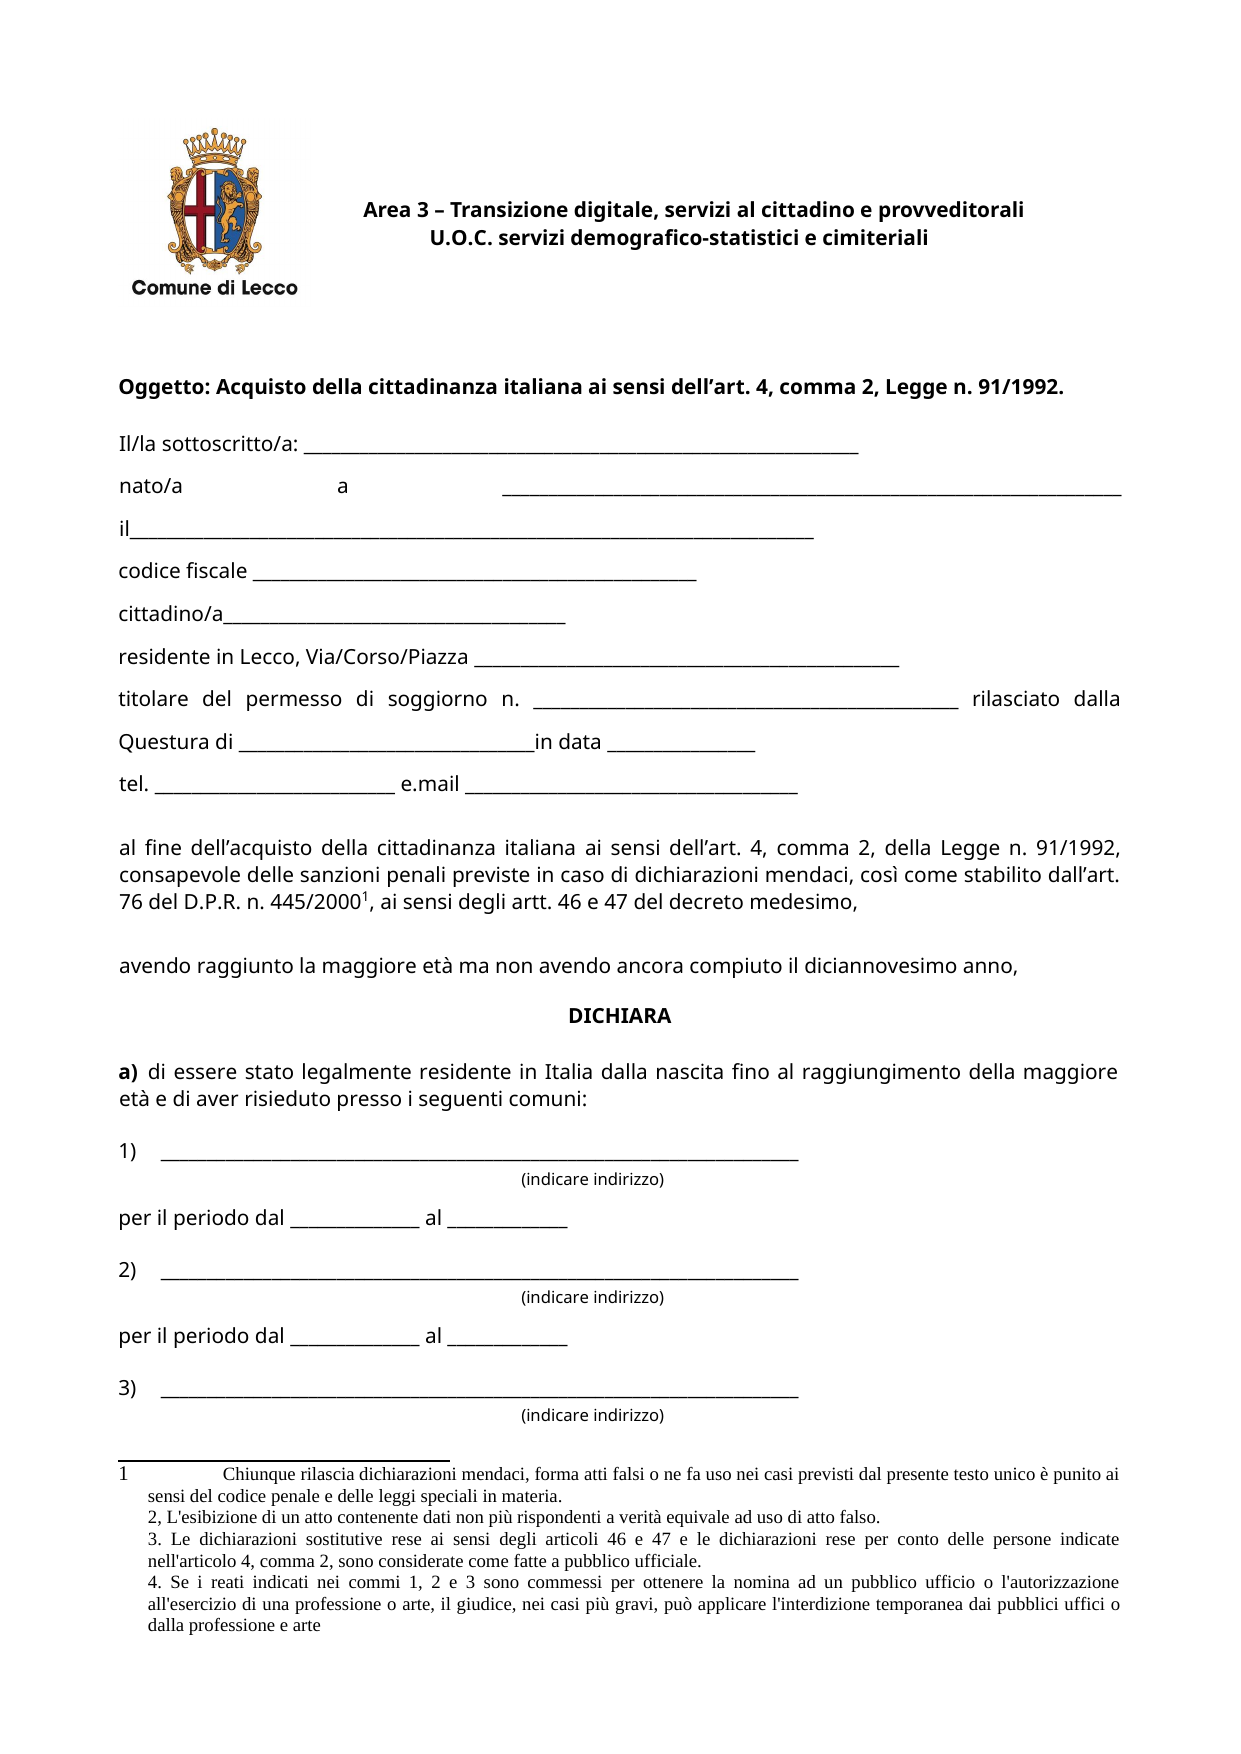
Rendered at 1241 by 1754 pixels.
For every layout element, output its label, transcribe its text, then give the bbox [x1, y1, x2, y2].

list _____________________________________________________________________ [118, 1373, 1122, 1402]
text al fine dell’acquisto della cittadinanza italiana ai sensi dell’art. 4, comma 2, della Legge n. 91/1992, consapevole delle sanzioni penali previste in caso di dichiarazioni mendaci, così come stabilito dall’art. 76 del D.P.R. n. 445/2000, ai sensi degli artt. 46 e 47 del decreto medesimo, [119, 833, 1122, 916]
text Oggetto: Acquisto della cittadinanza italiana ai sensi dell’art. 4, comma 2, Legge n. 91/1992. [118, 372, 1122, 400]
text titolare del permesso di soggiorno n. ______________________________________________ rilasciato dalla Questura di ________________________________in data ________________ [118, 684, 1122, 755]
text Il/la sottoscritto/a: ____________________________________________________________ [119, 429, 1122, 457]
text tel. __________________________ e.mail ____________________________________ [119, 769, 1122, 798]
text per il periodo dal ______________ al _____________ [118, 1321, 1122, 1349]
list di essere stato legalmente residente in Italia dalla nascita fino al raggiungimento della maggiore età e di aver risieduto presso i seguenti comuni: [118, 1058, 1120, 1112]
text U.O.C. servizi demografico-statistici e cimiteriali [311, 223, 1122, 252]
text 4. Se i reati indicati nei commi 1, 2 e 3 sono commessi per ottenere la nomina ad un pubblico ufficio o l'autorizzazione all'esercizio di una professione o arte, il giudice, nei casi più gravi, può applicare l'interdizione temporanea dai pubblici uffici o dalla professione e arte [118, 1571, 1122, 1636]
text cittadino/a_____________________________________ [118, 599, 1122, 628]
text Chiunque rilascia dichiarazioni mendaci, forma atti falsi o ne fa uso nei casi previsti dal presente testo unico è punito ai sensi del codice penale e delle leggi speciali in materia. [118, 1461, 1122, 1506]
text avendo raggiunto la maggiore età ma non avendo ancora compiuto il diciannovesimo anno, [119, 952, 1122, 980]
text DICHIARA [118, 1001, 1121, 1029]
text codice fiscale ________________________________________________ [118, 557, 1122, 585]
text 2, L'esibizione di un atto contenente dati non più rispondenti a verità equivale ad uso di atto falso. [118, 1506, 1122, 1528]
text per il periodo dal ______________ al _____________ [118, 1203, 1122, 1231]
text 3. Le dichiarazioni sostitutive rese ai sensi degli articoli 46 e 47 e le dichiarazioni rese per conto delle persone indicate nell'articolo 4, comma 2, sono considerate come fatte a pubblico ufficiale. [118, 1528, 1122, 1571]
text (indicare indirizzo) [521, 1165, 1122, 1190]
text nato/a a ___________________________________________________________________ il__________________________________________________________________________ [119, 471, 1122, 542]
list _____________________________________________________________________ [118, 1255, 1122, 1283]
text Area 3 – Transizione digitale, servizi al cittadino e provveditorali [311, 195, 1122, 223]
text residente in Lecco, Via/Corso/Piazza ______________________________________________ [118, 642, 1122, 670]
text (indicare indirizzo) [521, 1402, 1122, 1427]
text (indicare indirizzo) [521, 1283, 1122, 1308]
list _____________________________________________________________________ [118, 1137, 1122, 1165]
